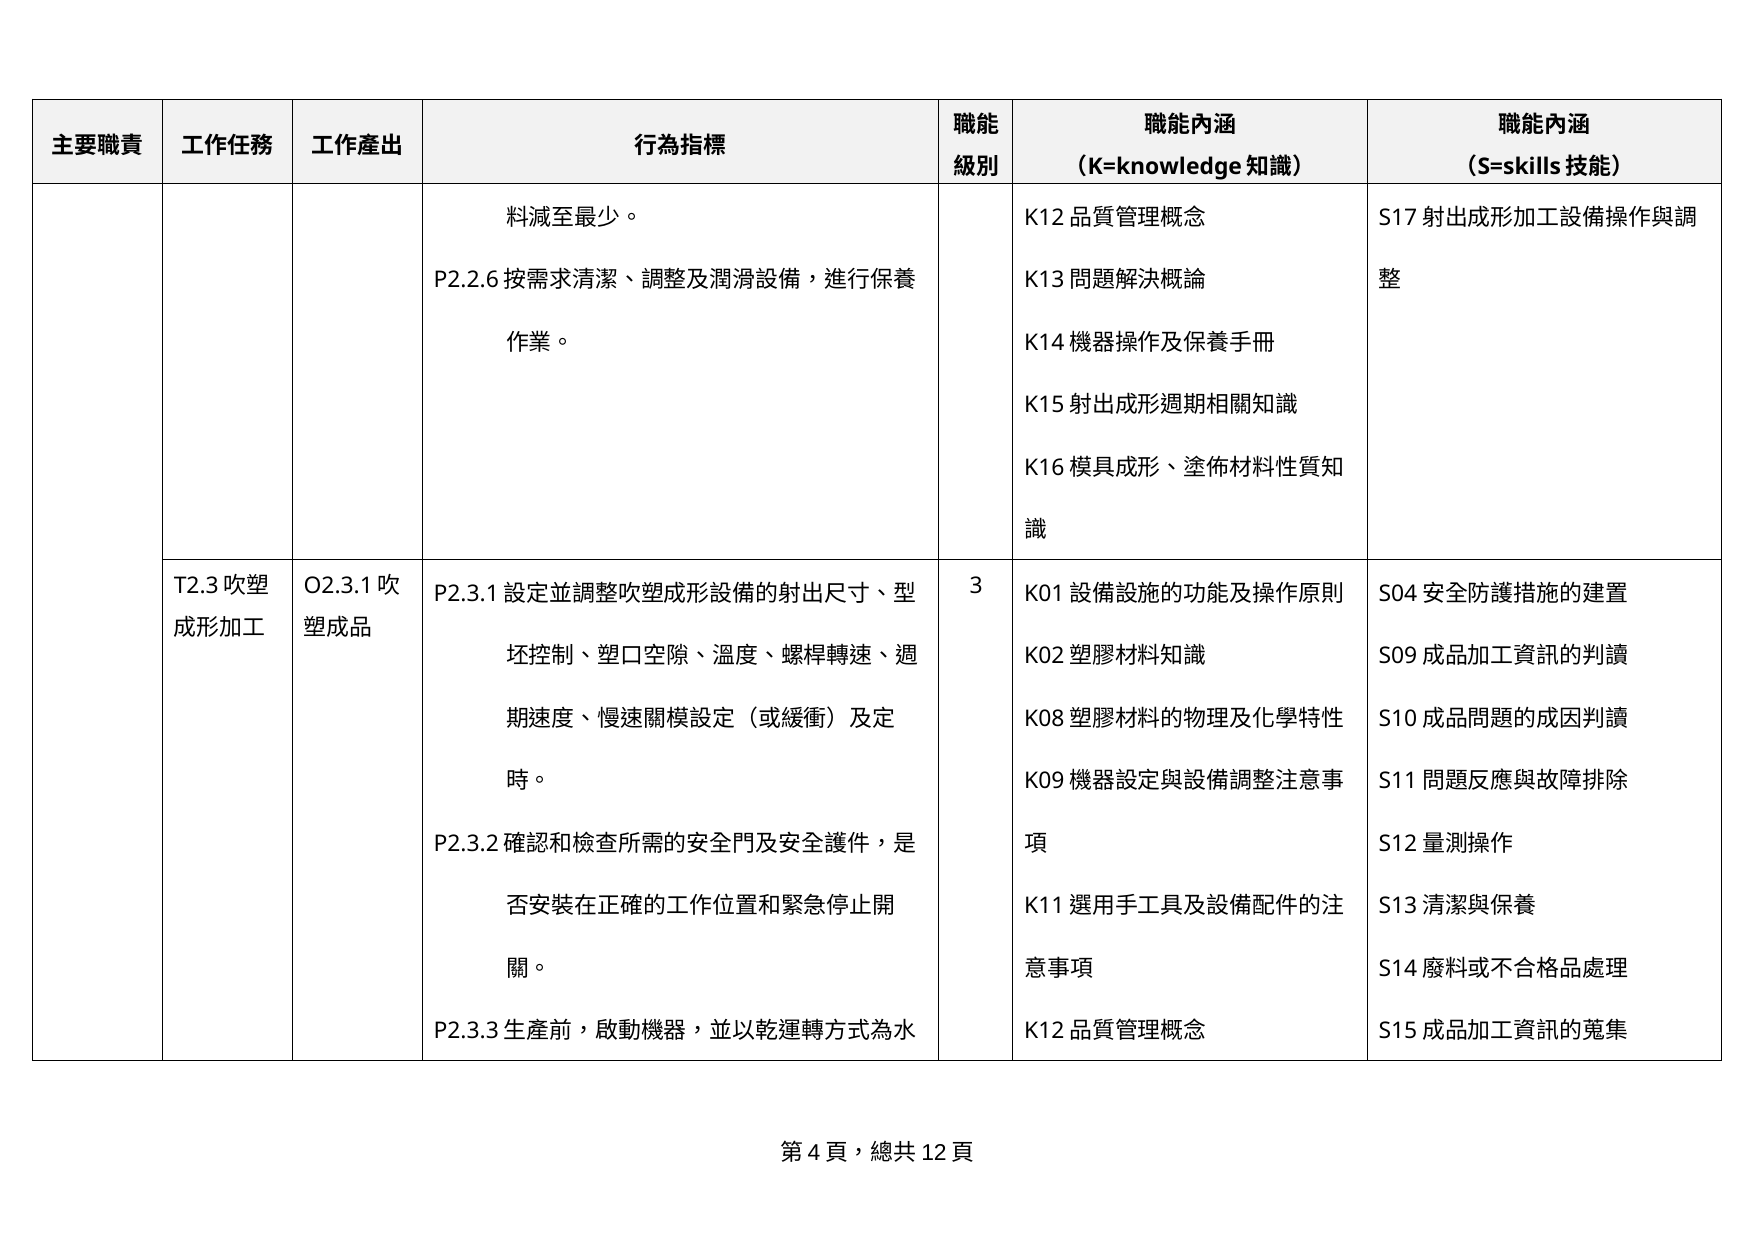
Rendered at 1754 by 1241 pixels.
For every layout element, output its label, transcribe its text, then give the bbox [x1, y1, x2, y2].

table_cell T2.3吹塑成形加工 [163, 560, 292, 1060]
table_cell K12品質管理概念 K13問題解決概論 K14機器操作及保養手冊 K15射出成形週期相關知識 K16模具成形、塗佈材料性質知識 [1013, 184, 1367, 559]
table_cell S04安全防護措施的建置 S09成品加工資訊的判讀 S10成品問題的成因判讀 S11問題反應與故障排除 S12量測操作 S13清潔與保養 S14廢料或不合格品處理 S15成品加工資訊的蒐集 [1368, 560, 1721, 1060]
table_cell K01設備設施的功能及操作原則 K02塑膠材料知識 K08塑膠材料的物理及化學特性 K09機器設定與設備調整注意事項 K11選用手工具及設備配件的注意事項 K12品質管理概念 [1013, 560, 1367, 1060]
table_header 職能內涵 （K=knowledge知識） [1013, 100, 1367, 183]
table_header 工作任務 [163, 100, 292, 183]
table_cell O2.3.1吹塑成品 [293, 560, 422, 1060]
table_header 主要職責 [33, 100, 162, 183]
table_cell 料減至最少。 P2.2.6按需求清潔、調整及潤滑設備，進行保養作業。 [423, 184, 938, 559]
table_cell [939, 184, 1012, 559]
table_header 職能級別 [939, 100, 1012, 183]
table_header 工作產出 [293, 100, 422, 183]
table_cell [293, 184, 422, 559]
table_cell S17射出成形加工設備操作與調整 [1368, 184, 1721, 559]
table_cell P2.3.1設定並調整吹塑成形設備的射出尺寸、型坯控制、塑口空隙、溫度、螺桿轉速、週期速度、慢速關模設定（或緩衝）及定時。 P2.3.2確認和檢查所需的安全門及安全護件，是否安裝在正確的工作位置和緊急停止開關。 P2.3.3生產前，啟動機器，並以乾運轉方式為水 [423, 560, 938, 1060]
table_header 職能內涵 （S=skills技能） [1368, 100, 1721, 183]
table_cell 3 [939, 560, 1012, 1060]
table_cell [163, 184, 292, 559]
table_header 行為指標 [423, 100, 938, 183]
